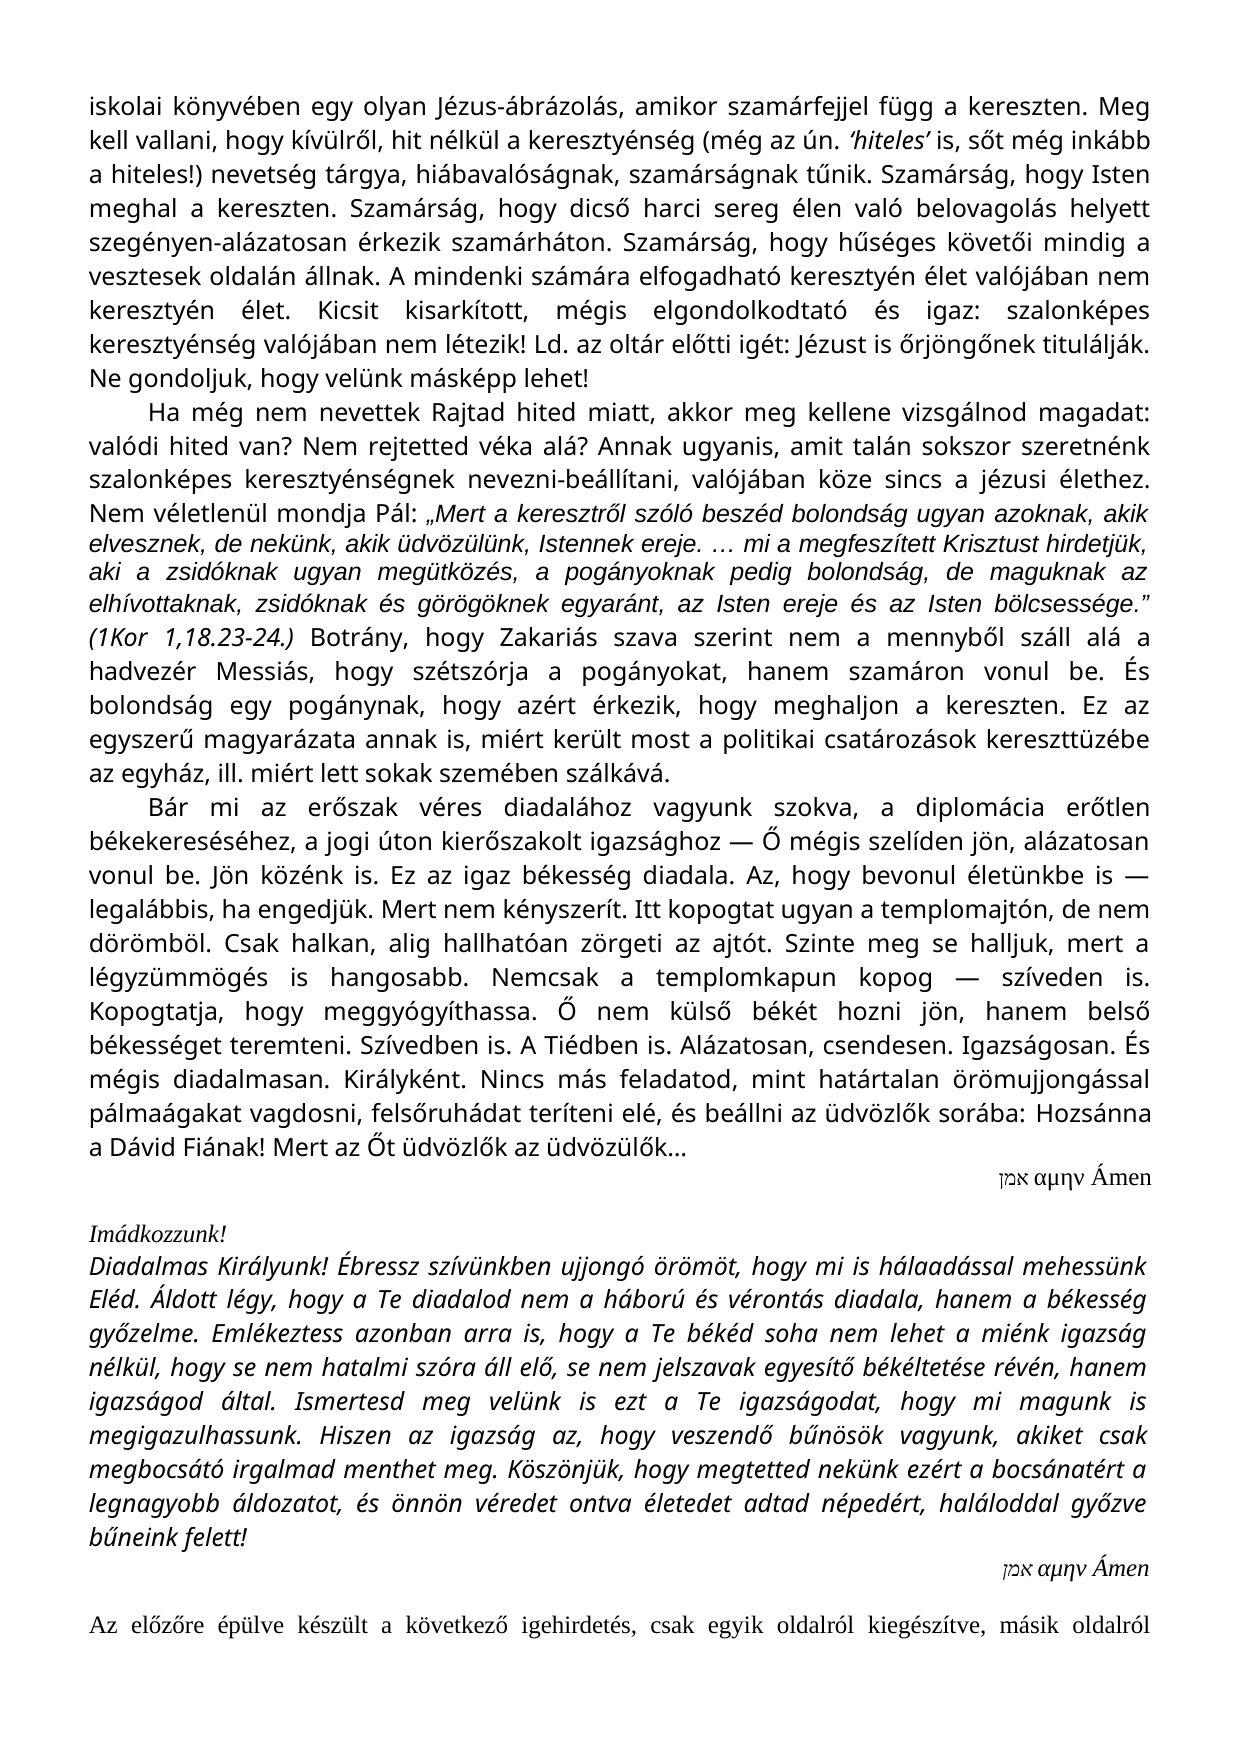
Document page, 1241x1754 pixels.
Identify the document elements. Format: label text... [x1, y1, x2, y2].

text Imádkozzunk! [88, 1221, 1152, 1248]
text Az előzőre épülve készült a következő igehirdetés, csak egyik oldalról kiegészítve, másik oldalról [88, 1611, 1152, 1639]
text Ha még nem nevettek Rajtad hited miatt, akkor meg kellene vizsgálnod magadat: valódi hited van? Nem rejtetted véka alá? Annak ugyanis, amit talán sokszor szeretnénk szalonképes keresztyénségnek nevezni-beállítani, valójában köze sincs a jézusi élethez. Nem véletlenül mondja Pál: „Mert a keresztről szóló beszéd bolondság ugyan azoknak, akik elvesznek, de nekünk, akik üdvözülünk, Istennek ereje. … mi a megfeszített Krisztust hirdetjük, aki a zsidóknak ugyan megütközés, a pogányoknak pedig bolondság, de maguknak az elhívottaknak, zsidóknak és görögöknek egyaránt, az Isten ereje és az Isten bölcsessége.” (1Kor 1,18.23-24.) Botrány, hogy Zakariás szava szerint nem a mennyből száll alá a hadvezér Messiás, hogy szétszórja a pogányokat, hanem szamáron vonul be. És bolondság egy pogánynak, hogy azért érkezik, hogy meghaljon a kereszten. Ez az egyszerű magyarázata annak is, miért került most a politikai csatározások kereszttüzébe az egyház, ill. miért lett sokak szemében szálkává. [88, 394, 1152, 790]
text אמן αμην Ámen [88, 1163, 1152, 1191]
text Diadalmas Királyunk! Ébressz szívünkben ujjongó örömöt, hogy mi is hálaadással mehessünk Eléd. Áldott légy, hogy a Te diadalod nem a háború és vérontás diadala, hanem a békesség győzelme. Emlékeztess azonban arra is, hogy a Te békéd soha nem lehet a miénk igazság nélkül, hogy se nem hatalmi szóra áll elő, se nem jelszavak egyesítő békéltetése révén, hanem igazságod által. Ismertesd meg velünk is ezt a Te igazságodat, hogy mi magunk is megigazulhassunk. Hiszen az igazság az, hogy veszendő bűnösök vagyunk, akiket csak megbocsátó irgalmad menthet meg. Köszönjük, hogy megtetted nekünk ezért a bocsánatért a legnagyobb áldozatot, és önnön véredet ontva életedet adtad népedért, haláloddal győzve bűneink felett! [88, 1248, 1152, 1554]
text Bár mi az erőszak véres diadalához vagyunk szokva, a diplomácia erőtlen békekereséséhez, a jogi úton kierőszakolt igazsághoz ― Ő mégis szelíden jön, alázatosan vonul be. Jön közénk is. Ez az igaz békesség diadala. Az, hogy bevonul életünkbe is — legalábbis, ha engedjük. Mert nem kényszerít. Itt kopogtat ugyan a templomajtón, de nem dörömböl. Csak halkan, alig hallhatóan zörgeti az ajtót. Szinte meg se halljuk, mert a légyzümmögés is hangosabb. Nemcsak a templomkapun kopog — szíveden is. Kopogtatja, hogy meggyógyíthassa. Ő nem külső békét hozni jön, hanem belső békességet teremteni. Szívedben is. A Tiédben is. Alázatosan, csendesen. Igazságosan. És mégis diadalmasan. Királyként. Nincs más feladatod, mint határtalan örömujjongással pálmaágakat vagdosni, felsőruhádat teríteni elé, és beállni az üdvözlők sorába: Hozsánna a Dávid Fiának! Mert az Őt üdvözlők az üdvözülők… [88, 790, 1152, 1163]
text אמן αμην Ámen [88, 1554, 1152, 1582]
text iskolai könyvében egy olyan Jézus-ábrázolás, amikor szamárfejjel függ a kereszten. Meg kell vallani, hogy kívülről, hit nélkül a keresztyénség (még az ún. ‘hiteles’ is, sőt még inkább a hiteles!) nevetség tárgya, hiábavalóságnak, szamárságnak tűnik. Szamárság, hogy Isten meghal a kereszten. Szamárság, hogy dicső harci sereg élen való belovagolás helyett szegényen-alázatosan érkezik szamárháton. Szamárság, hogy hűséges követői mindig a vesztesek oldalán állnak. A mindenki számára elfogadható keresztyén élet valójában nem keresztyén élet. Kicsit kisarkított, mégis elgondolkodtató és igaz: szalonképes keresztyénség valójában nem létezik! Ld. az oltár előtti igét: Jézust is őrjöngőnek titulálják. Ne gondoljuk, hogy velünk másképp lehet! [88, 88, 1152, 394]
